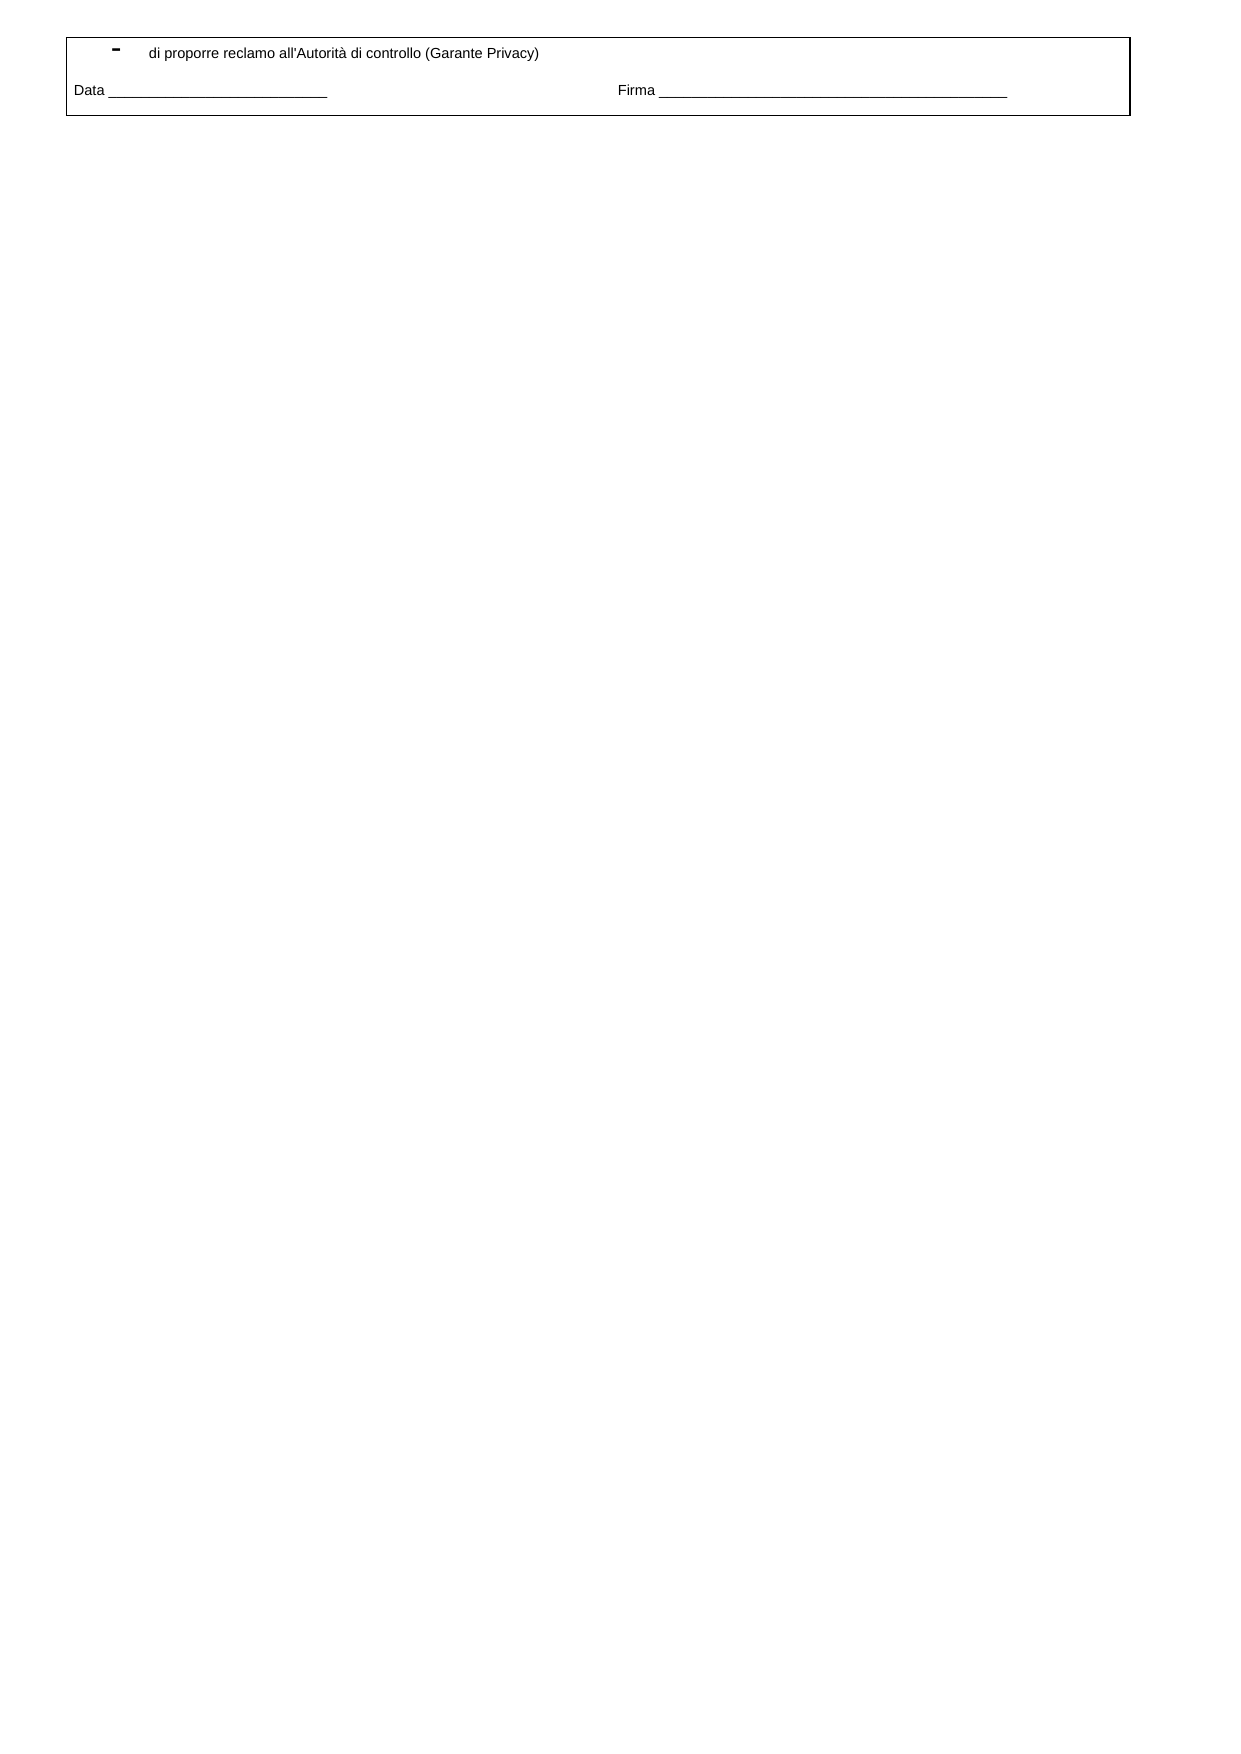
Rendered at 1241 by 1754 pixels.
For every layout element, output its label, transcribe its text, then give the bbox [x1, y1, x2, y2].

table_header Informazione resa ai sensi i sensi dell'art. 13 del RGPD (Regolamento Generale Protezione Dati) 2016/679 La informiamo che: a) Il titolare del trattamento è il Comune di Modena. Con provvedimento del Sindaco, il dott. Massimo Terenziani (sede in Via Galaverna 8 – 41123 Modena e.mail caposettore.servizi.sociali@comune.modena.it, telefono 059/2032852), è stato nominato titolare delle banche dati e del trattamento dei dati del settore Servizi Sociali, Sanitari e per l'Integrazione, in conformità ai principi dell’Ordinamento degli enti locali ed alle scelte fondamentali assunte dal Comune in materia organizzativa b) il Responsabile della protezione dei dati (RPD) potrà essere contattato all'indirizzo di posta elettronica responsabileprotezionedati@comune.modena.it o ai numeri 059/209367 – 3204380081; c) i dati personali che La riguardano, dei quali entriamo in possesso, sono trattati da questo Ente ai sensi del D.Lgs. n. 286/1998 e successive modifiche per le seguenti finalità istituzionali: realizzazione e rendicontazione delle attività di orientamento, tutela e accoglienza integrata previste dai Progetti del Centro Stranieri. d) il trattamento è improntato ai principi di correttezza, di liceità, di trasparenza e di tutela della Sua riservatezza e dei Suoi diritti e) possono venire a conoscenza dei Suoi dati personali i dipendenti e i collaboratori, anche esterni, del titolare e i soggetti che forniscono servizi strumentali alle finalità di cui sopra (come, ad esempio, servizi tecnici). Tali soggetti agiscono in qualità di responsabili, autorizzati al trattamento e amministratori di sistema. Potranno inoltre essere comunicati a Comuni, Azienda USL, strutture sanitarie, Enti di formazione professionale, Questura, Prefettura, Commissione Territoriale competente per il riconoscimento dello Status di Protezione internazionale, Enti del terzo settore. I Suoi dati non verranno diffusi mediante pubblicazione f) i Suoi dati verranno conservati per il periodo necessario per la conclusione dei procedimenti connessi all'erogazione dei servizi previsti dai Progetti del Centro Stranieri e per i successivi adempimenti amministrativi e di rendicontazione, al termine del quale potranno essere conservati, con le modalità e nel rispetto delle disposizioni normative in materia, nel caso di ulteriori obblighi di conservazione previsti da disposizioni di legge o per finalità di archiviazione nel pubblico interesse, di ricerca scientifica o storica o a fini statistici g) il conferimento dei dati personali è obbligatorio in quanto, in mancanza di esso, non sarà possibile dare inizio al procedimento h) il trattamento dei Suoi dati personali avverrà con modalità informatiche e/o telematiche e/o cartacee, in modo da garantire la riservatezza e la sicurezza degli stessi. iil trattamento dei Suoi dati personali non verrà trasferito a un paese terzo o a un'organizzazione internazionale. Lei potrà in qualsiasi momento, esercitare i Suoi diritti: di accesso ai dati personali; di ottenere la rettifica o la cancellazione degli stessi o la limitazione del trattamento che La riguardano; di revocare il consenso, ove previsto. La revoca del consenso non pregiudica la liceità del trattamento basata sul consenso conferito prima della revoca; alla portabilità dei dati, ove previsto; di opporsi al trattamento; di proporre reclamo all'Autorità di controllo (Garante Privacy) Data ___________________________ Firma ___________________________________________ [67, 38, 1129, 115]
